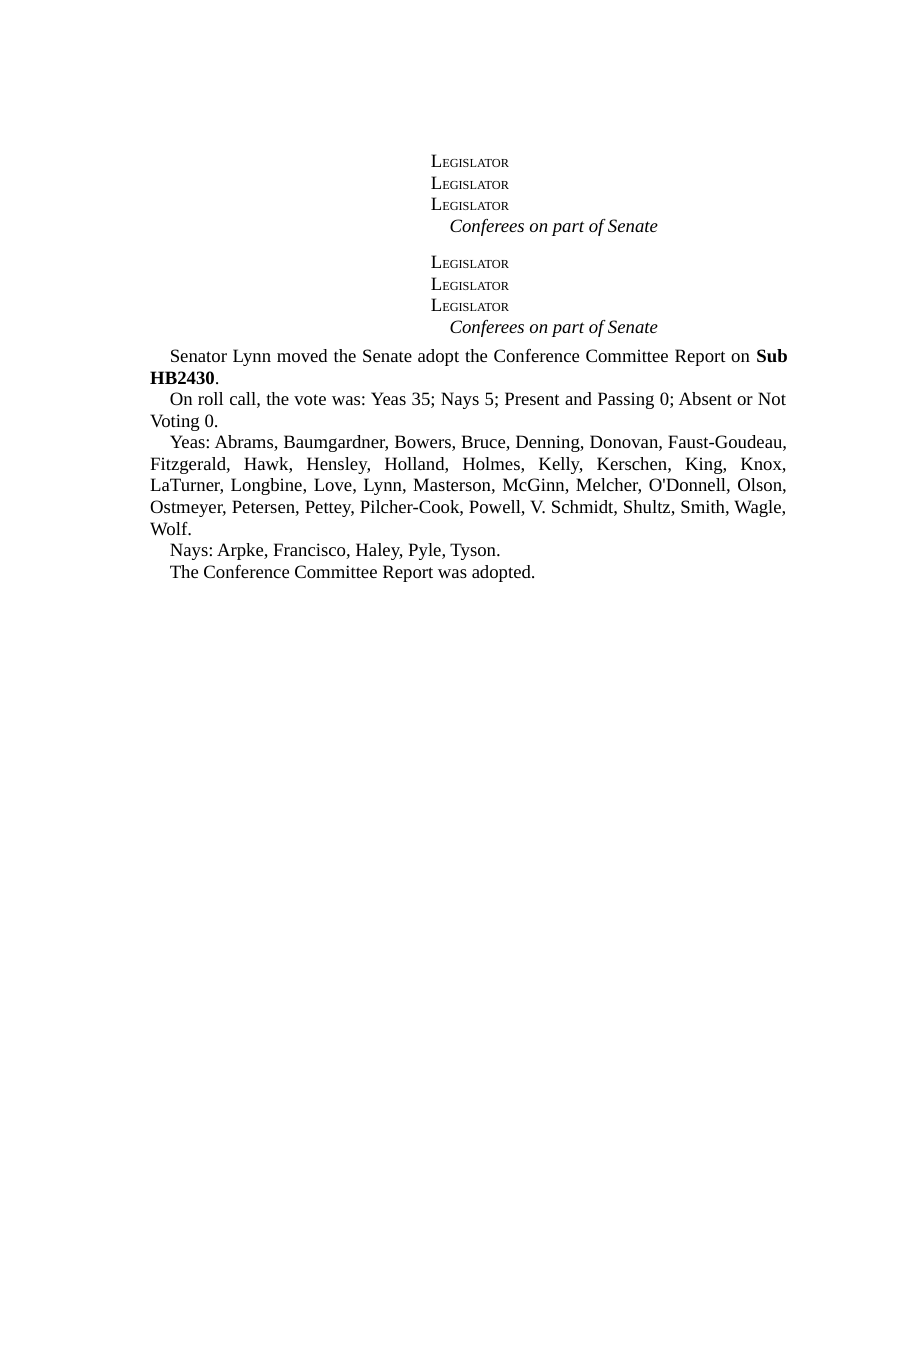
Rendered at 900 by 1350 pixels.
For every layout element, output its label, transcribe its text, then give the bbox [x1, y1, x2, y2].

text Legislator [150, 193, 787, 215]
text Legislator [150, 172, 787, 193]
text Yeas: Abrams, Baumgardner, Bowers, Bruce, Denning, Donovan, Faust-Goudeau, Fitzgerald, Hawk, Hensley, Holland, Holmes, Kelly, Kerschen, King, Knox, LaTurner, Longbine, Love, Lynn, Masterson, McGinn, Melcher, O'Donnell, Olson, Ostmeyer, Petersen, Pettey, Pilcher-Cook, Powell, V. Schmidt, Shultz, Smith, Wagle, Wolf. [150, 431, 787, 539]
text Conferees on part of Senate [150, 316, 787, 337]
text Legislator [150, 150, 787, 172]
text Nays: Arpke, Francisco, Haley, Pyle, Tyson. [150, 539, 787, 561]
text Legislator [150, 251, 787, 273]
text Legislator [150, 294, 787, 316]
text The Conference Committee Report was adopted. [150, 561, 787, 582]
text Legislator [150, 273, 787, 294]
text Senator Lynn moved the Senate adopt the Conference Committee Report on Sub HB2430. [150, 345, 787, 388]
text Conferees on part of Senate [150, 215, 787, 236]
text On roll call, the vote was: Yeas 35; Nays 5; Present and Passing 0; Absent or Not Voting 0. [150, 388, 787, 431]
